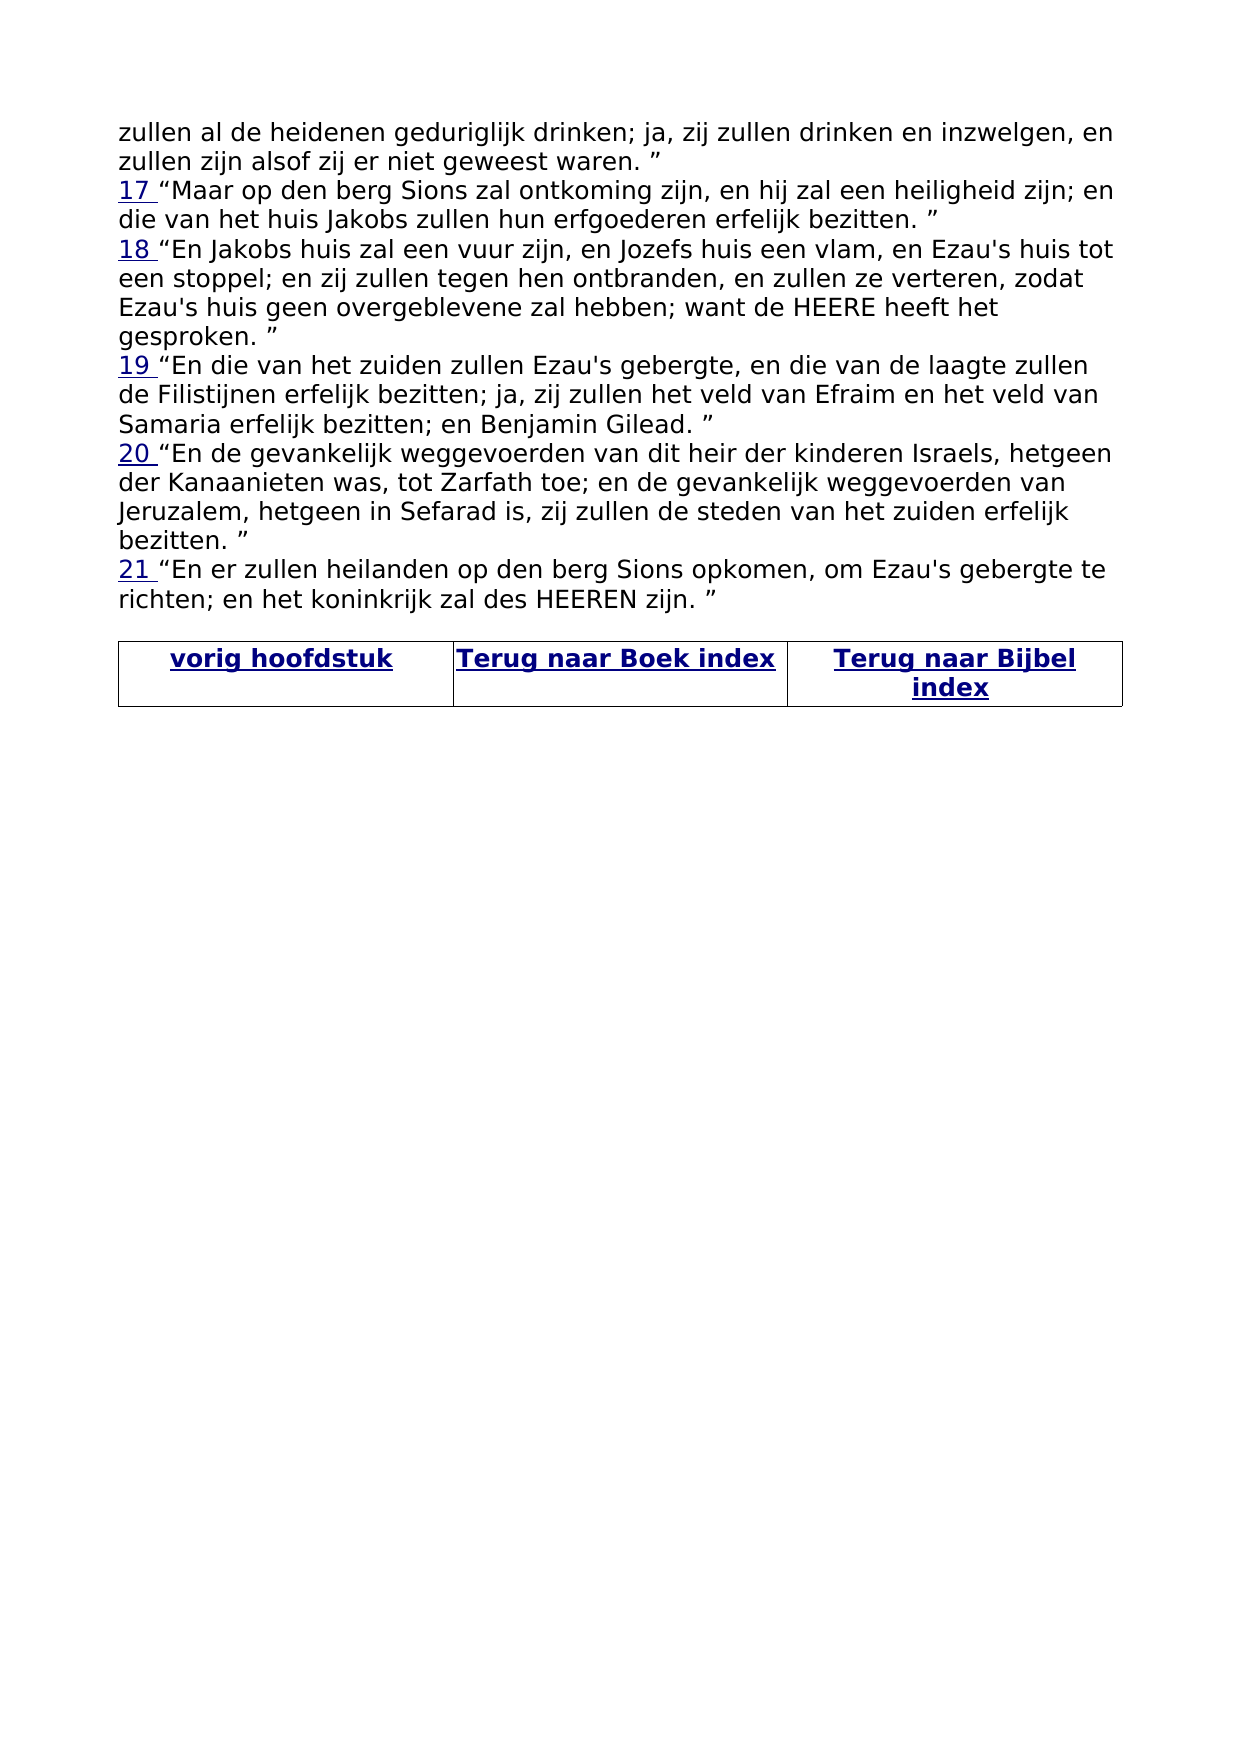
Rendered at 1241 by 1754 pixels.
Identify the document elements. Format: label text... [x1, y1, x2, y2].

text zullen al de heidenen geduriglijk drinken; ja, zij zullen drinken en inzwelgen, en zullen zijn alsof zij er niet geweest waren. ” 17 “Maar op den berg Sions zal ontkoming zijn, en hij zal een heiligheid zijn; en die van het huis Jakobs zullen hun erfgoederen erfelijk bezitten. ” 18 “En Jakobs huis zal een vuur zijn, en Jozefs huis een vlam, en Ezau's huis tot een stoppel; en zij zullen tegen hen ontbranden, en zullen ze verteren, zodat Ezau's huis geen overgeblevene zal hebben; want de HEERE heeft het gesproken. ” 19 “En die van het zuiden zullen Ezau's gebergte, en die van de laagte zullen de Filistijnen erfelijk bezitten; ja, zij zullen het veld van Efraim en het veld van Samaria erfelijk bezitten; en Benjamin Gilead. ” 20 “En de gevankelijk weggevoerden van dit heir der kinderen Israels, hetgeen der Kanaanieten was, tot Zarfath toe; en de gevankelijk weggevoerden van Jeruzalem, hetgeen in Sefarad is, zij zullen de steden van het zuiden erfelijk bezitten. ” 21 “En er zullen heilanden op den berg Sions opkomen, om Ezau's gebergte te richten; en het koninkrijk zal des HEEREN zijn. ” [118, 118, 1122, 614]
table_header vorig hoofdstuk [119, 642, 453, 706]
table_header Terug naar Bijbel index [788, 642, 1122, 706]
table_header Terug naar Boek index [454, 642, 787, 706]
